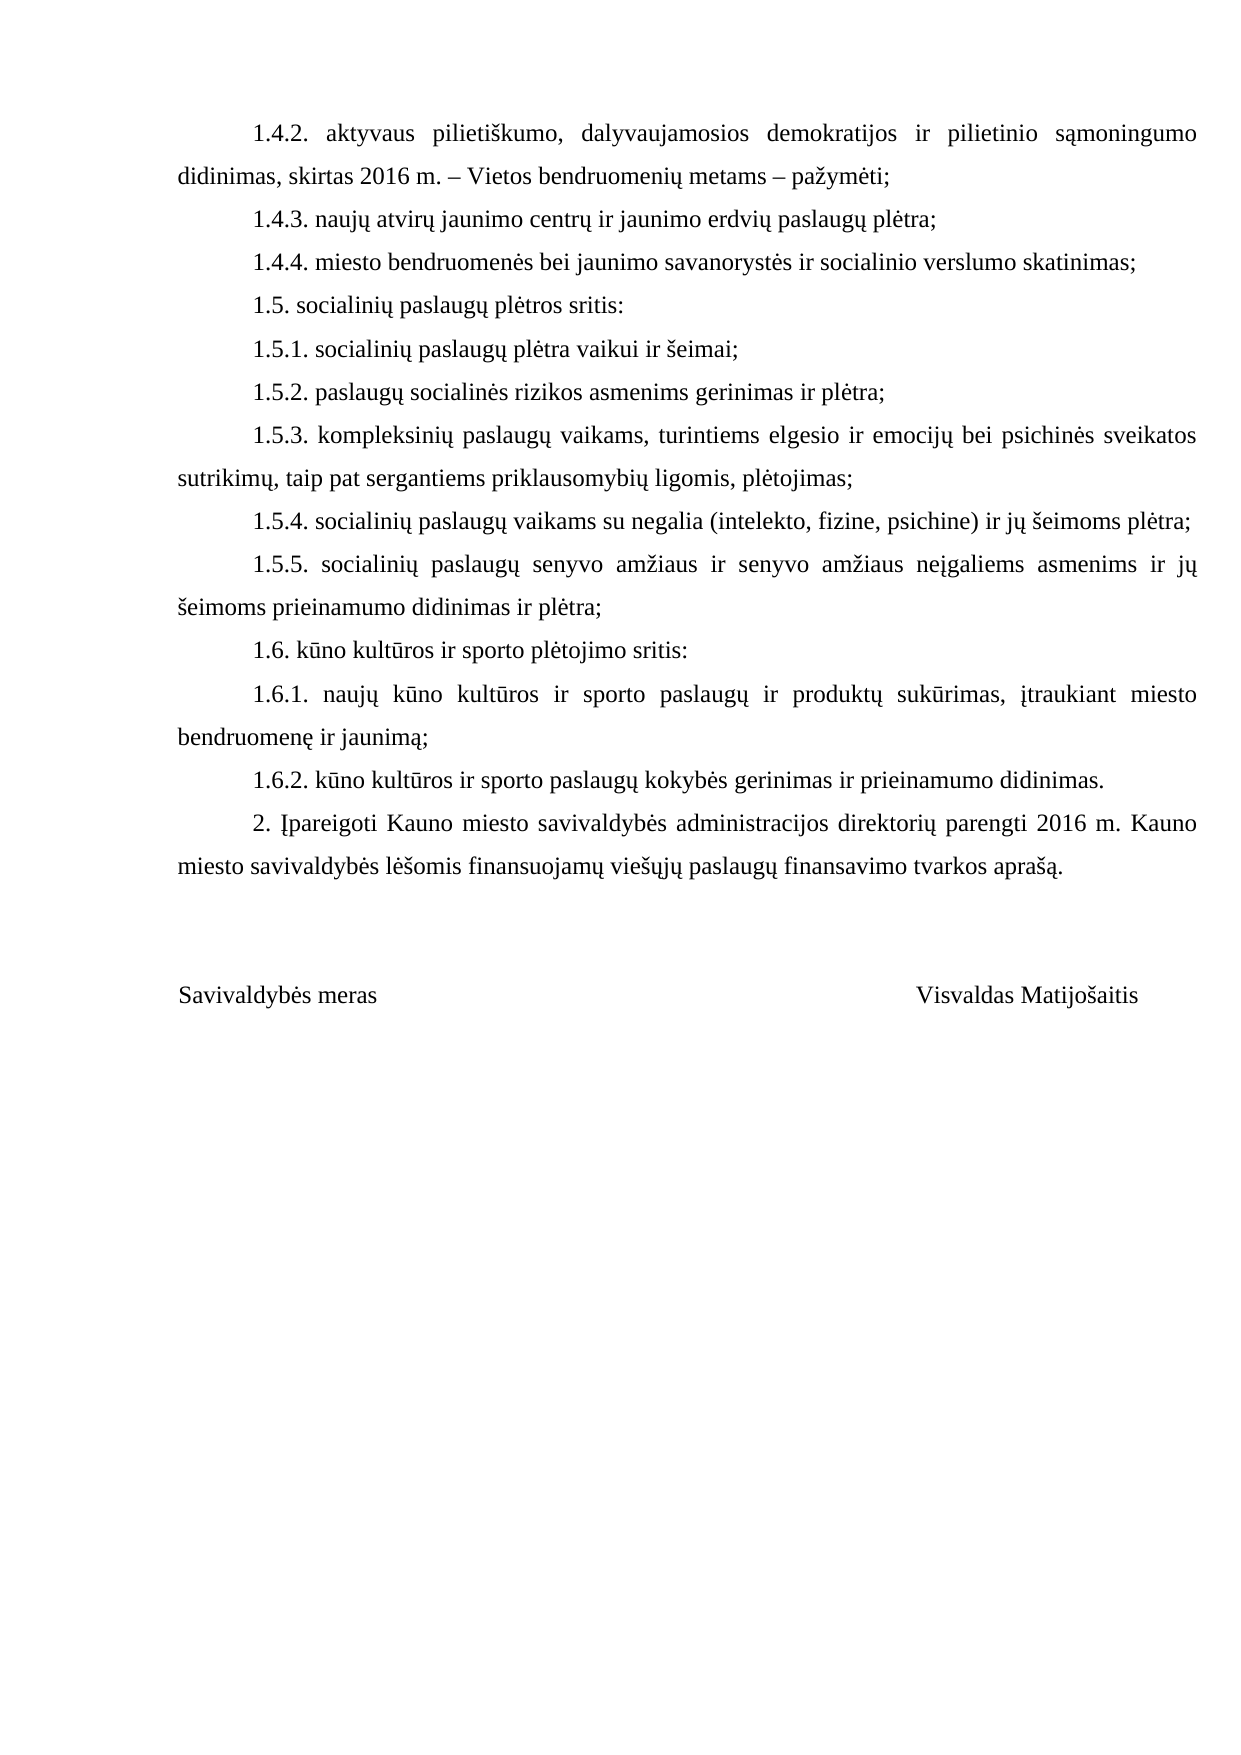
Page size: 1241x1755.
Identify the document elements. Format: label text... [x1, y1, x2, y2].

text 1.5.2. paslaugų socialinės rizikos asmenims gerinimas ir plėtra; [177, 377, 1198, 406]
text 1.5.4. socialinių paslaugų vaikams su negalia (intelekto, fizine, psichine) ir jų šeimoms plėtra; [177, 506, 1198, 535]
text 1.5.1. socialinių paslaugų plėtra vaikui ir šeimai; [177, 334, 1198, 362]
text 1.6.1. naujų kūno kultūros ir sporto paslaugų ir produktų sukūrimas, įtraukiant miesto bendruomenę ir jaunimą; [177, 679, 1198, 751]
text 1.5.5. socialinių paslaugų senyvo amžiaus ir senyvo amžiaus neįgaliems asmenims ir jų šeimoms prieinamumo didinimas ir plėtra; [177, 549, 1198, 621]
text Savivaldybės meras Visvaldas Matijošaitis [178, 981, 1198, 1009]
text 1.5. socialinių paslaugų plėtros sritis: [177, 291, 1198, 319]
text 2. Įpareigoti Kauno miesto savivaldybės administracijos direktorių parengti 2016 m. Kauno miesto savivaldybės lėšomis finansuojamų viešųjų paslaugų finansavimo tvarkos aprašą. [177, 808, 1198, 880]
text 1.4.2. aktyvaus pilietiškumo, dalyvaujamosios demokratijos ir pilietinio sąmoningumo didinimas, skirtas 2016 m. – Vietos bendruomenių metams – pažymėti; [177, 118, 1198, 190]
text 1.5.3. kompleksinių paslaugų vaikams, turintiems elgesio ir emocijų bei psichinės sveikatos sutrikimų, taip pat sergantiems priklausomybių ligomis, plėtojimas; [177, 420, 1198, 492]
text 1.6.2. kūno kultūros ir sporto paslaugų kokybės gerinimas ir prieinamumo didinimas. [177, 765, 1198, 794]
text 1.6. kūno kultūros ir sporto plėtojimo sritis: [177, 636, 1198, 664]
text 1.4.4. miesto bendruomenės bei jaunimo savanorystės ir socialinio verslumo skatinimas; [177, 247, 1198, 276]
text 1.4.3. naujų atvirų jaunimo centrų ir jaunimo erdvių paslaugų plėtra; [177, 204, 1198, 233]
